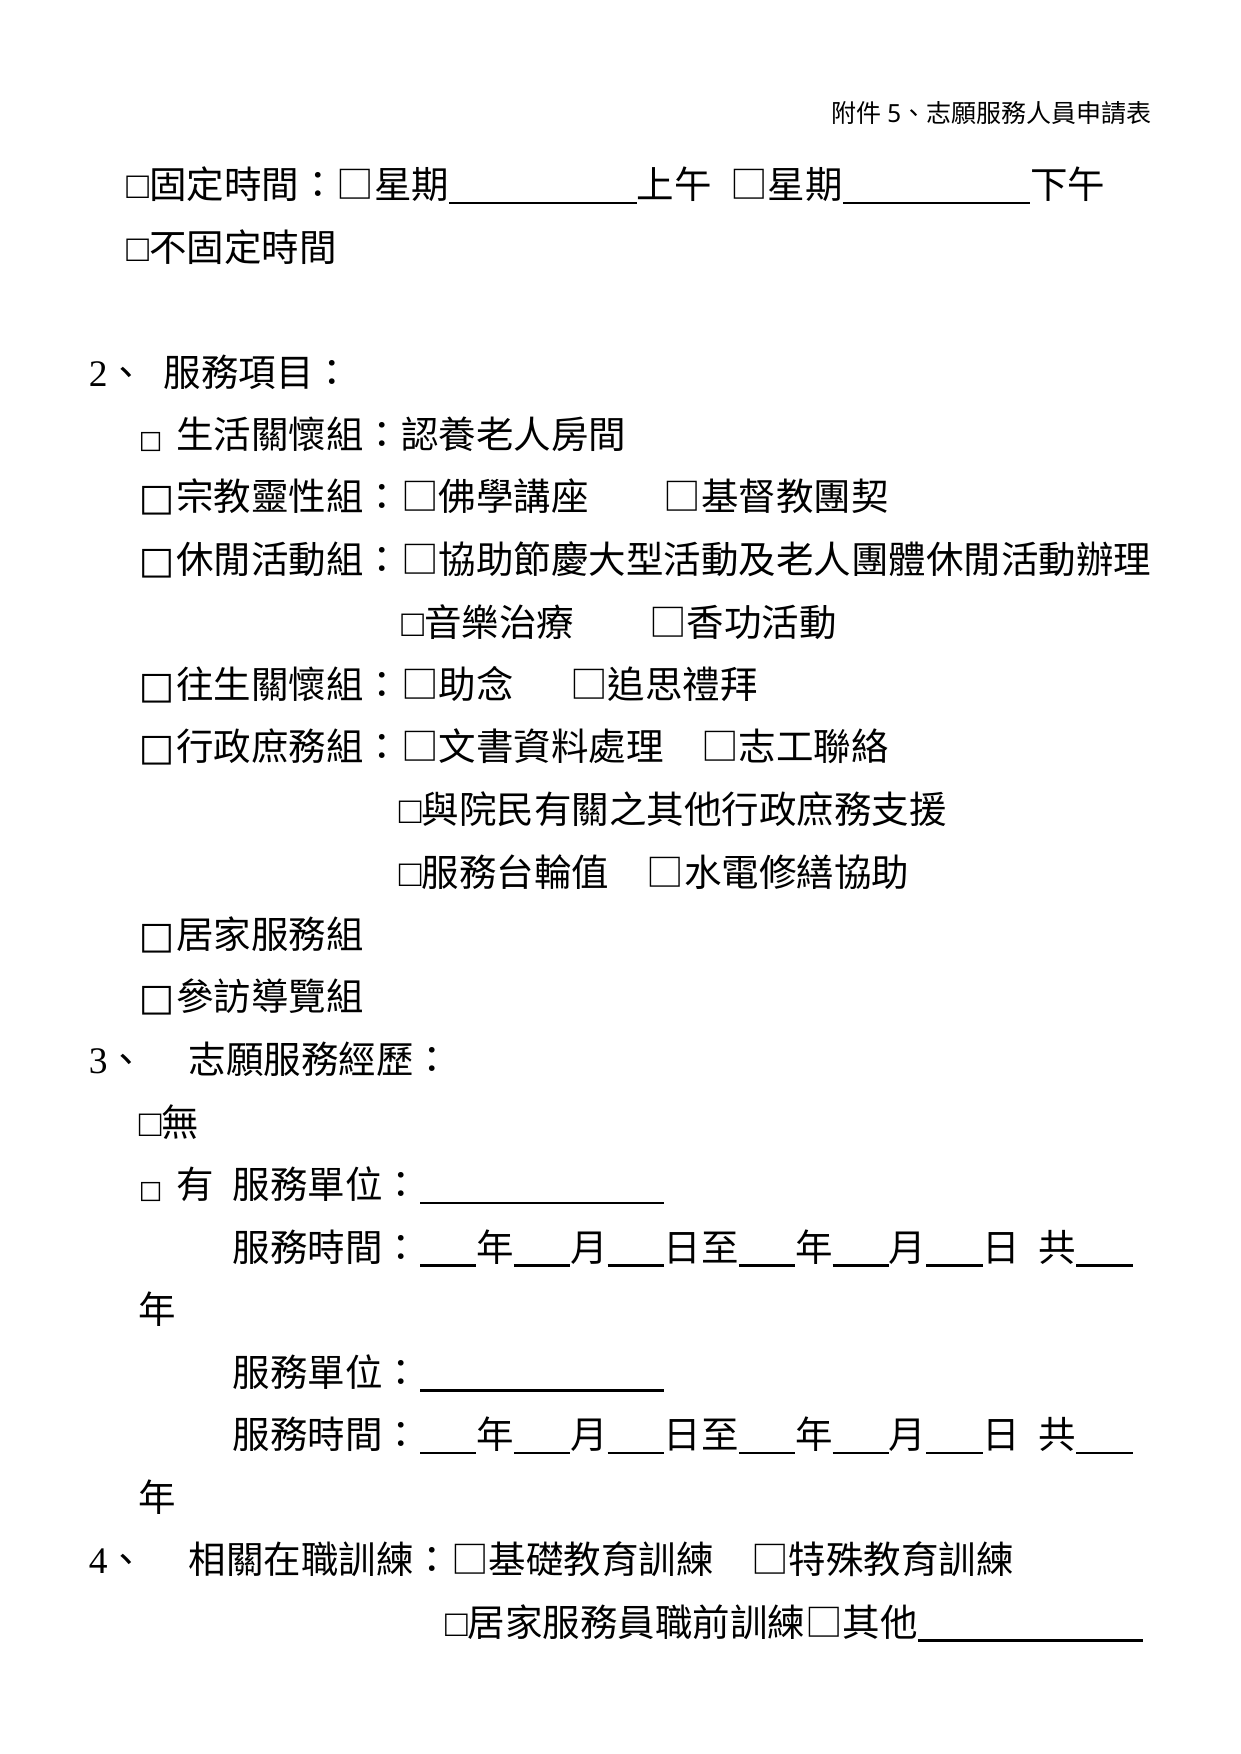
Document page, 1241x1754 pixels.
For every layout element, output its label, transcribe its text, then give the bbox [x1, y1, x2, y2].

text □音樂治療 □香功活動 [139, 578, 1152, 640]
text □與院民有關之其他行政庶務支援 [399, 765, 1152, 828]
text □無 [139, 1078, 1152, 1140]
list 生活關懷組：認養老人房間 [139, 390, 1152, 453]
list 居家服務組 [139, 890, 1152, 953]
text 服務時間： 年 月 日至 年 月 日 共 年 [139, 1203, 1152, 1328]
list 休閒活動組：□協助節慶大型活動及老人團體休閒活動辦理 [139, 515, 1152, 578]
list 行政庶務組：□文書資料處理 □志工聯絡 [139, 703, 1152, 765]
list 志願服務經歷： [89, 1015, 1152, 1078]
text 服務單位： [139, 1328, 1152, 1390]
text □居家服務員職前訓練□其他 [89, 1578, 1152, 1640]
text □服務台輪值 □水電修繕協助 [399, 828, 1152, 890]
list 服務項目： [89, 328, 1152, 390]
list 宗教靈性組：□佛學講座 □基督教團契 [139, 453, 1152, 515]
list 參訪導覽組 [139, 953, 1152, 1015]
list 相關在職訓練：□基礎教育訓練 □特殊教育訓練 [89, 1515, 1152, 1578]
text □固定時間：□星期 上午 □星期 下午 [89, 140, 1152, 203]
list 往生關懷組：□助念 □追思禮拜 [139, 640, 1152, 703]
text 服務時間： 年 月 日至 年 月 日 共 年 [139, 1390, 1152, 1515]
list 有 服務單位： [139, 1140, 1152, 1203]
text □不固定時間 [89, 203, 1152, 265]
